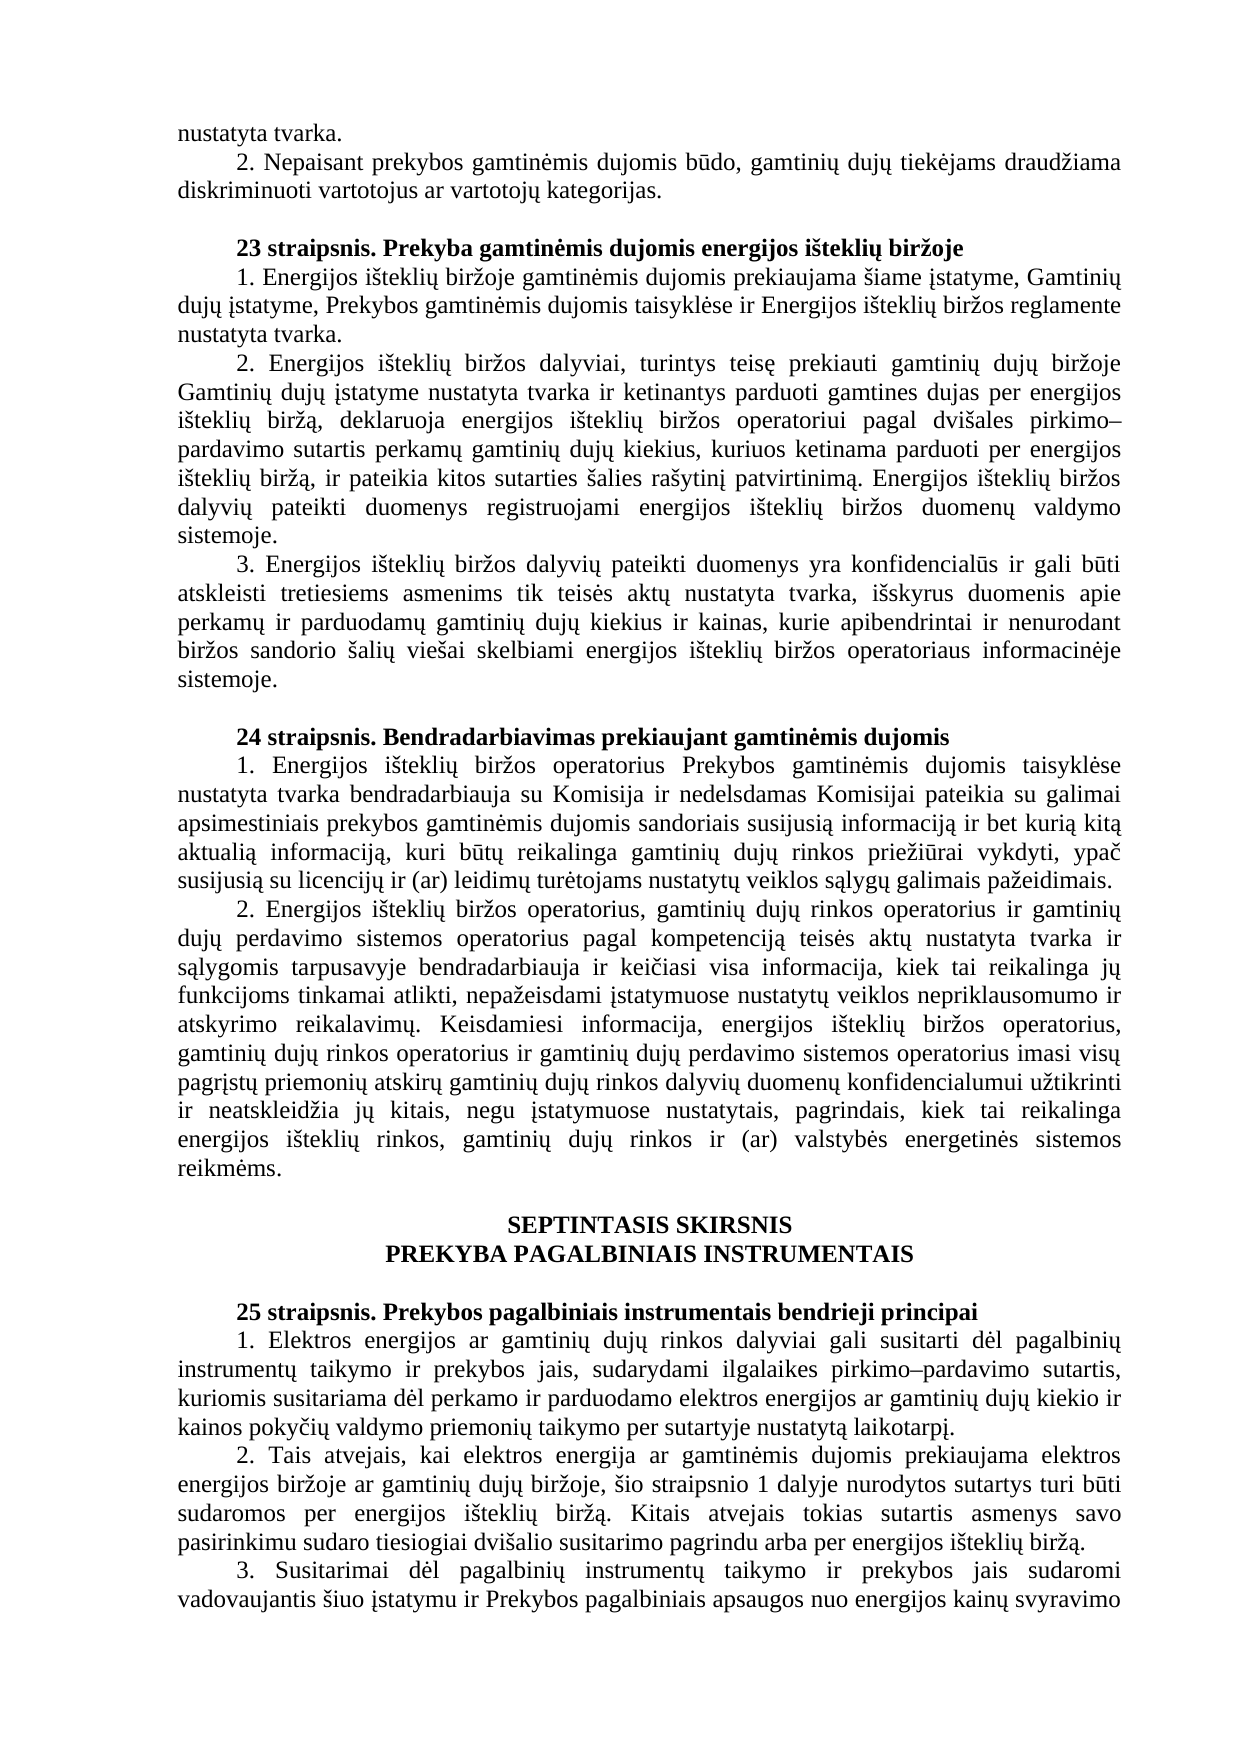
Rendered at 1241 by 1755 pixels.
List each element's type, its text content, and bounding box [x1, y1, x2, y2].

text 3. Susitarimai dėl pagalbinių instrumentų taikymo ir prekybos jais sudaromi vadovaujantis šiuo įstatymu ir Prekybos pagalbiniais apsaugos nuo energijos kainų svyravimo [177, 1556, 1122, 1613]
text 1. Energijos išteklių biržoje gamtinėmis dujomis prekiaujama šiame įstatyme, Gamtinių dujų įstatyme, Prekybos gamtinėmis dujomis taisyklėse ir Energijos išteklių biržos reglamente nustatyta tvarka. [177, 262, 1122, 348]
text 2. Energijos išteklių biržos operatorius, gamtinių dujų rinkos operatorius ir gamtinių dujų perdavimo sistemos operatorius pagal kompetenciją teisės aktų nustatyta tvarka ir sąlygomis tarpusavyje bendradarbiauja ir keičiasi visa informacija, kiek tai reikalinga jų funkcijoms tinkamai atlikti, nepažeisdami įstatymuose nustatytų veiklos nepriklausomumo ir atskyrimo reikalavimų. Keisdamiesi informacija, energijos išteklių biržos operatorius, gamtinių dujų rinkos operatorius ir gamtinių dujų perdavimo sistemos operatorius imasi visų pagrįstų priemonių atskirų gamtinių dujų rinkos dalyvių duomenų konfidencialumui užtikrinti ir neatskleidžia jų kitais, negu įstatymuose nustatytais, pagrindais, kiek tai reikalinga energijos išteklių rinkos, gamtinių dujų rinkos ir (ar) valstybės energetinės sistemos reikmėms. [177, 894, 1122, 1182]
text 1. Energijos išteklių biržos operatorius Prekybos gamtinėmis dujomis taisyklėse nustatyta tvarka bendradarbiauja su Komisija ir nedelsdamas Komisijai pateikia su galimai apsimestiniais prekybos gamtinėmis dujomis sandoriais susijusią informaciją ir bet kurią kitą aktualią informaciją, kuri būtų reikalinga gamtinių dujų rinkos priežiūrai vykdyti, ypač susijusią su licencijų ir (ar) leidimų turėtojams nustatytų veiklos sąlygų galimais pažeidimais. [177, 751, 1122, 894]
text 23 straipsnis. Prekyba gamtinėmis dujomis energijos išteklių biržoje [177, 233, 1122, 262]
text nustatyta tvarka. [177, 118, 1122, 147]
text 25 straipsnis. Prekybos pagalbiniais instrumentais bendrieji principai [177, 1297, 1122, 1326]
text 3. Energijos išteklių biržos dalyvių pateikti duomenys yra konfidencialūs ir gali būti atskleisti tretiesiems asmenims tik teisės aktų nustatyta tvarka, išskyrus duomenis apie perkamų ir parduodamų gamtinių dujų kiekius ir kainas, kurie apibendrintai ir nenurodant biržos sandorio šalių viešai skelbiami energijos išteklių biržos operatoriaus informacinėje sistemoje. [177, 549, 1122, 693]
text 2. Energijos išteklių biržos dalyviai, turintys teisę prekiauti gamtinių dujų biržoje Gamtinių dujų įstatyme nustatyta tvarka ir ketinantys parduoti gamtines dujas per energijos išteklių biržą, deklaruoja energijos išteklių biržos operatoriui pagal dvišales pirkimo–pardavimo sutartis perkamų gamtinių dujų kiekius, kuriuos ketinama parduoti per energijos išteklių biržą, ir pateikia kitos sutarties šalies rašytinį patvirtinimą. Energijos išteklių biržos dalyvių pateikti duomenys registruojami energijos išteklių biržos duomenų valdymo sistemoje. [177, 348, 1122, 549]
text 2. Nepaisant prekybos gamtinėmis dujomis būdo, gamtinių dujų tiekėjams draudžiama diskriminuoti vartotojus ar vartotojų kategorijas. [177, 147, 1122, 204]
text PREKYBA PAGALBINIAIS INSTRUMENTAIS [177, 1239, 1122, 1268]
text 1. Elektros energijos ar gamtinių dujų rinkos dalyviai gali susitarti dėl pagalbinių instrumentų taikymo ir prekybos jais, sudarydami ilgalaikes pirkimo–pardavimo sutartis, kuriomis susitariama dėl perkamo ir parduodamo elektros energijos ar gamtinių dujų kiekio ir kainos pokyčių valdymo priemonių taikymo per sutartyje nustatytą laikotarpį. [177, 1326, 1122, 1441]
text 2. Tais atvejais, kai elektros energija ar gamtinėmis dujomis prekiaujama elektros energijos biržoje ar gamtinių dujų biržoje, šio straipsnio 1 dalyje nurodytos sutartys turi būti sudaromos per energijos išteklių biržą. Kitais atvejais tokias sutartis asmenys savo pasirinkimu sudaro tiesiogiai dvišalio susitarimo pagrindu arba per energijos išteklių biržą. [177, 1441, 1122, 1556]
text 24 straipsnis. Bendradarbiavimas prekiaujant gamtinėmis dujomis [177, 722, 1122, 751]
text SEPTINTASIS SKIRSNIS [177, 1211, 1122, 1239]
